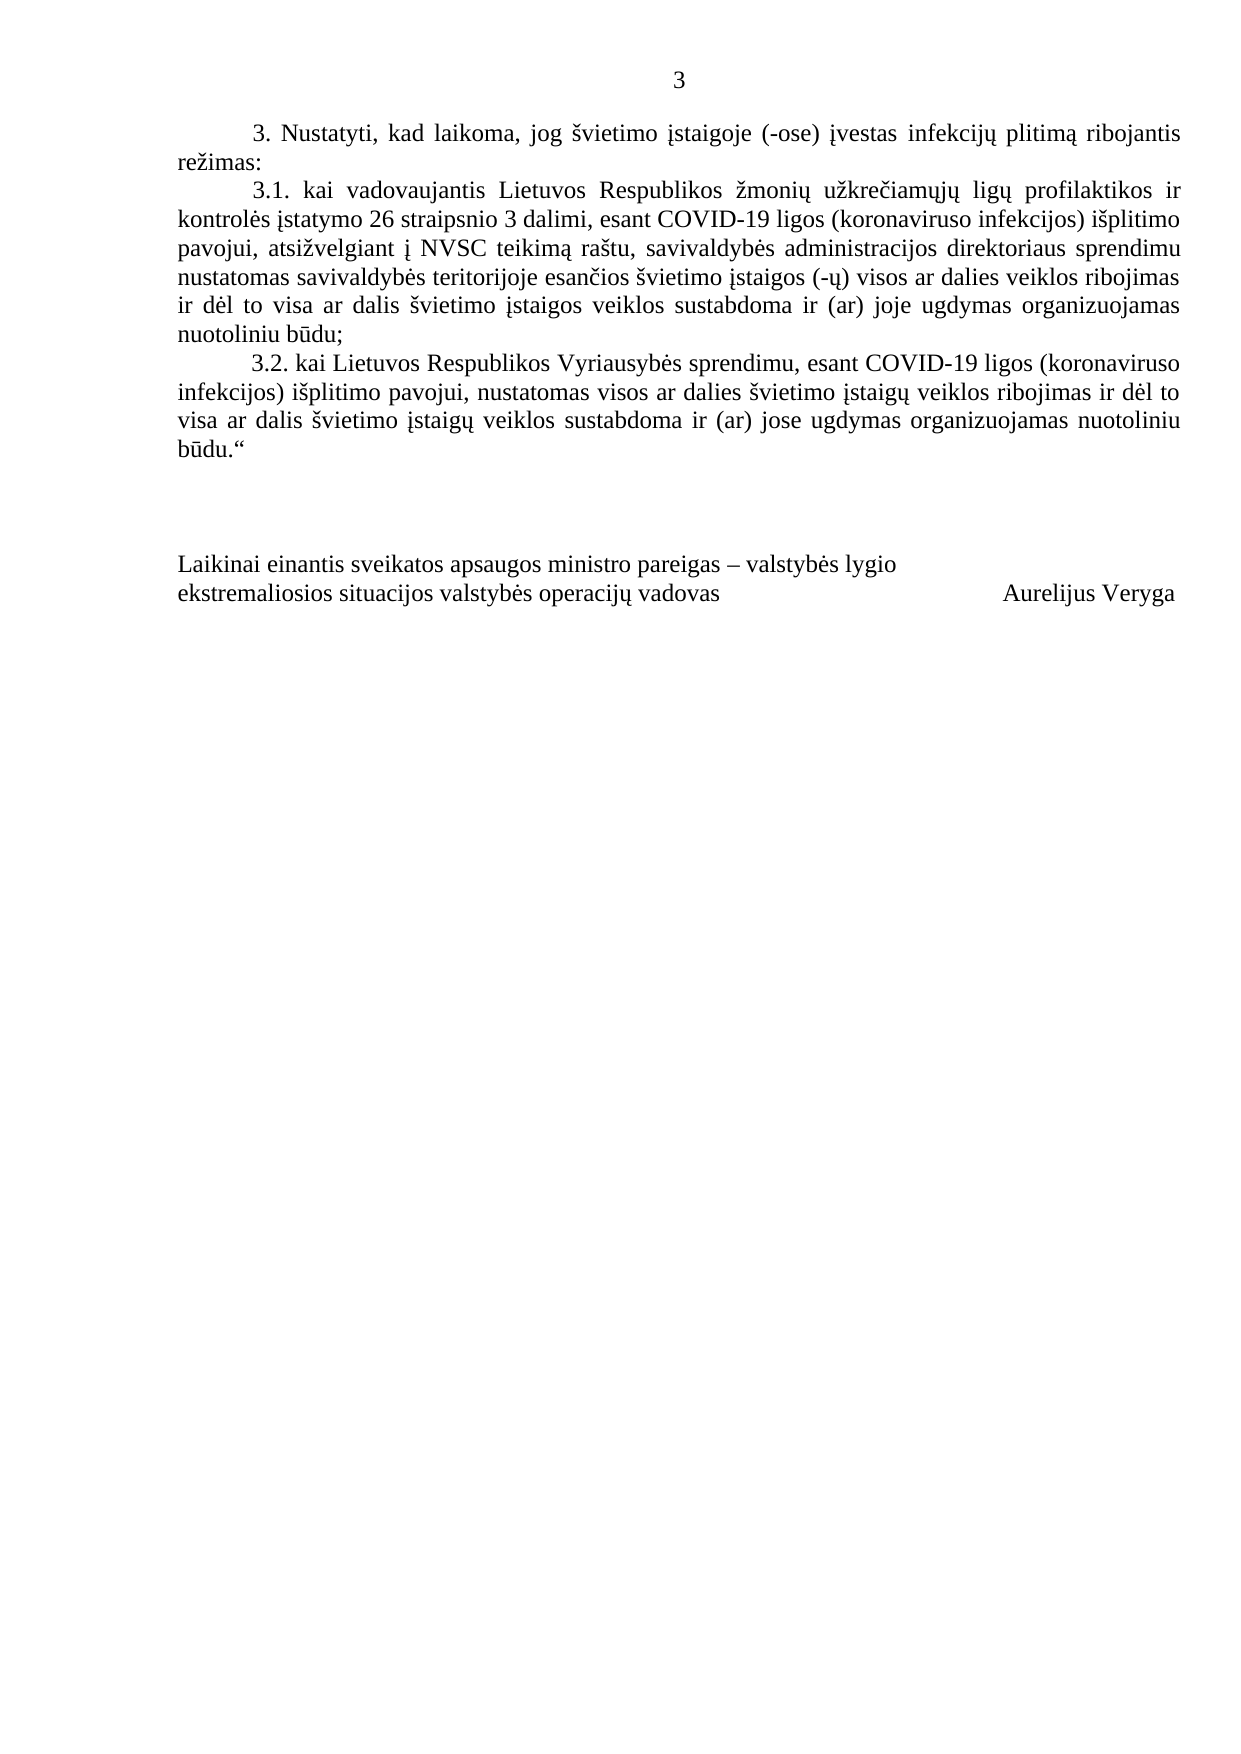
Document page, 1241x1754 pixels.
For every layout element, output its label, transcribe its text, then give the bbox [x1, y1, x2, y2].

text 3. Nustatyti, kad laikoma, jog švietimo įstaigoje (-ose) įvestas infekcijų plitimą ribojantis režimas: [177, 118, 1181, 176]
text ekstremaliosios situacijos valstybės operacijų vadovas Aurelijus Veryga [177, 578, 1181, 607]
text Laikinai einantis sveikatos apsaugos ministro pareigas – valstybės lygio [177, 549, 1181, 578]
text 3.1. kai vadovaujantis Lietuvos Respublikos žmonių užkrečiamųjų ligų profilaktikos ir kontrolės įstatymo 26 straipsnio 3 dalimi, esant COVID-19 ligos (koronaviruso infekcijos) išplitimo pavojui, atsižvelgiant į NVSC teikimą raštu, savivaldybės administracijos direktoriaus sprendimu nustatomas savivaldybės teritorijoje esančios švietimo įstaigos (-ų) visos ar dalies veiklos ribojimas ir dėl to visa ar dalis švietimo įstaigos veiklos sustabdoma ir (ar) joje ugdymas organizuojamas nuotoliniu būdu; [177, 176, 1181, 348]
text 3.2. kai Lietuvos Respublikos Vyriausybės sprendimu, esant COVID-19 ligos (koronaviruso infekcijos) išplitimo pavojui, nustatomas visos ar dalies švietimo įstaigų veiklos ribojimas ir dėl to visa ar dalis švietimo įstaigų veiklos sustabdoma ir (ar) jose ugdymas organizuojamas nuotoliniu būdu.“ [177, 348, 1181, 463]
